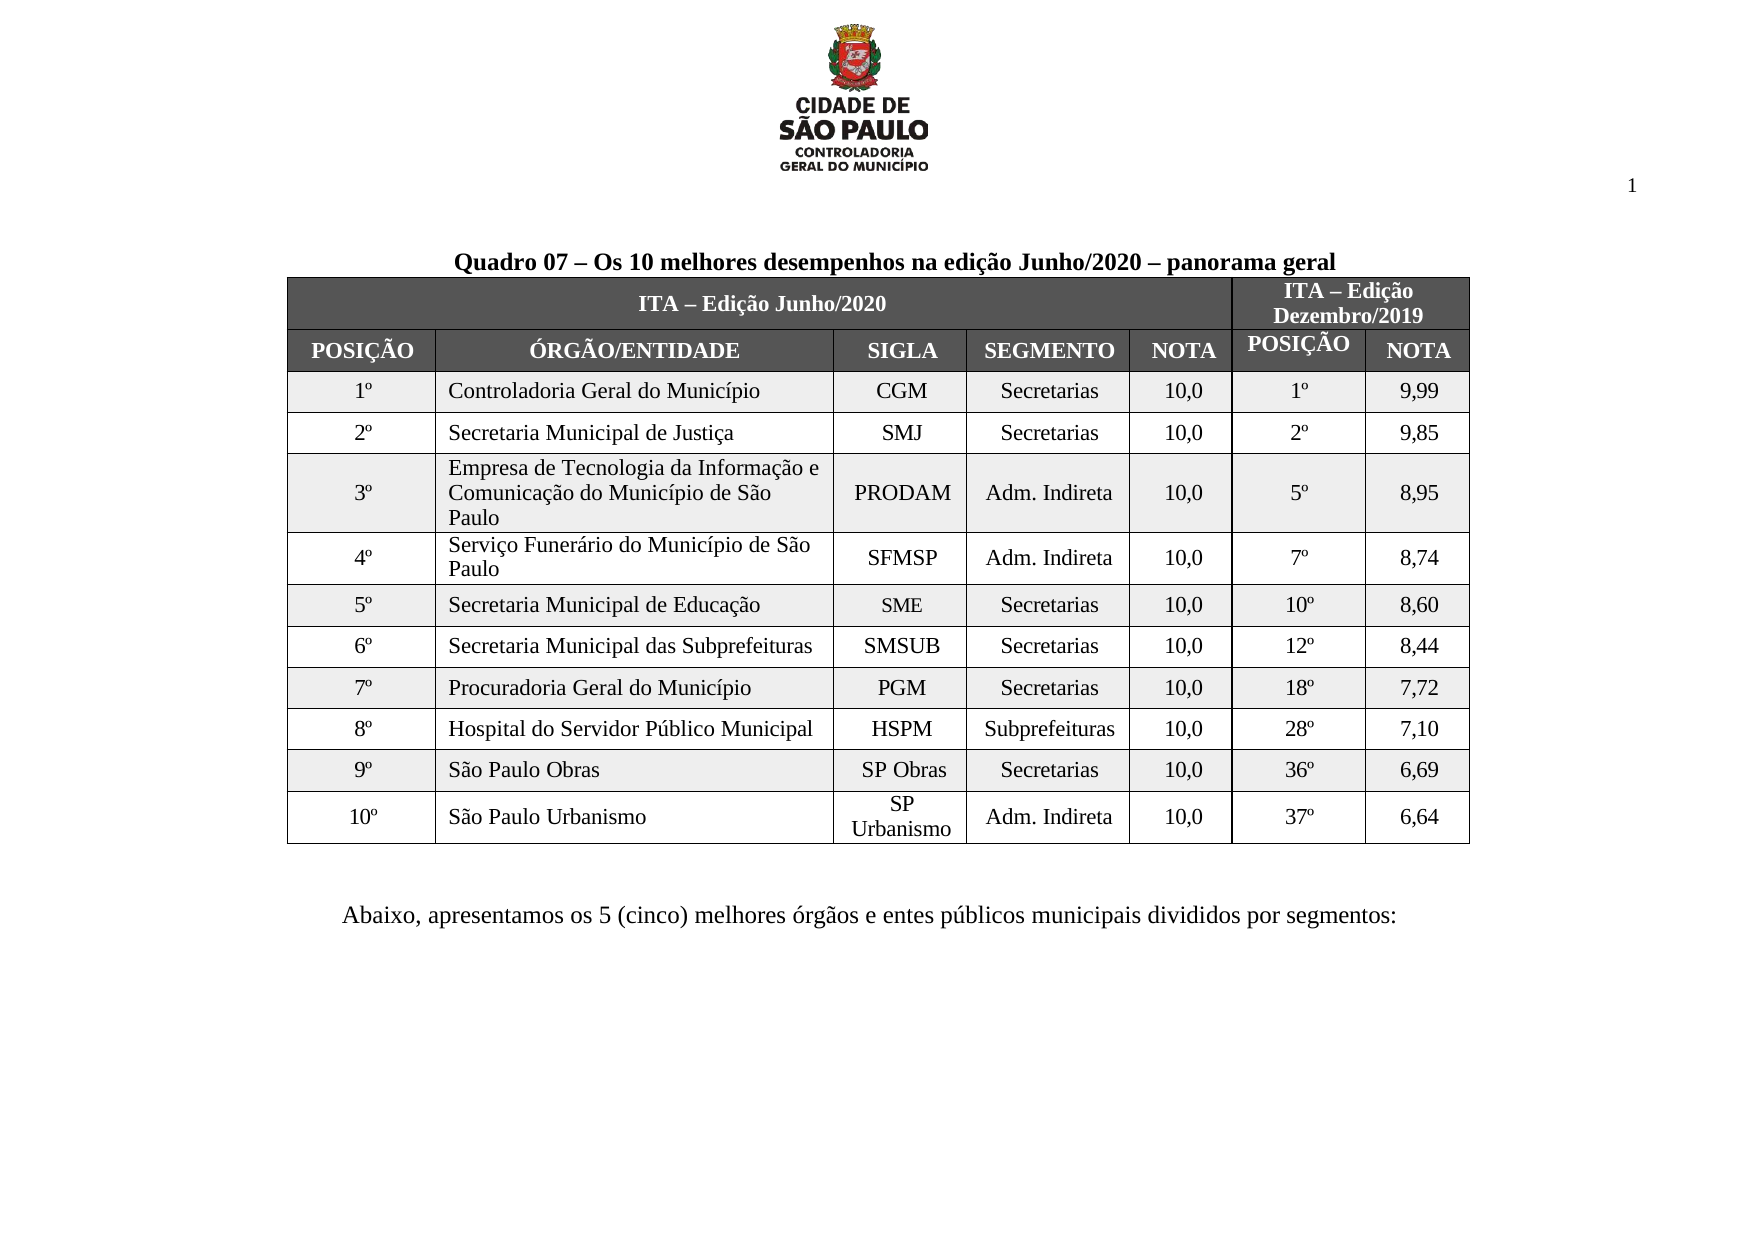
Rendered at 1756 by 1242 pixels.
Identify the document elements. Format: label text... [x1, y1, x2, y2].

table_cell 4º [288, 533, 435, 584]
table_cell SIGLA [834, 330, 966, 371]
table_cell ÓRGÃO/ENTIDADE [436, 330, 833, 371]
table_cell NOTA [1366, 330, 1469, 371]
table_cell 8,95 [1366, 454, 1469, 532]
table_cell 5º [1233, 454, 1365, 532]
table_cell 10,0 [1130, 413, 1231, 453]
table_cell 12º [1233, 627, 1365, 667]
table_cell Hospital do Servidor Público Municipal [436, 709, 833, 749]
table_cell 5º [288, 585, 435, 626]
table_cell Secretarias [967, 750, 1129, 791]
table_cell SP Urbanismo [834, 792, 966, 843]
text Abaixo, apresentamos os 5 (cinco) melhores órgãos e entes públicos municipais divididos por segmentos: [138, 901, 1601, 929]
table_cell 7º [1233, 533, 1365, 584]
text Quadro 07 – Os 10 melhores desempenhos na edição Junho/2020 – panorama geral [170, 247, 1619, 276]
table_cell Secretaria Municipal de Justiça [436, 413, 833, 453]
table_cell HSPM [834, 709, 966, 749]
table_cell 18º [1233, 668, 1365, 708]
table_cell Secretarias [967, 585, 1129, 626]
table_cell POSIÇÃO [288, 330, 435, 371]
table_cell 9º [288, 750, 435, 791]
table_cell 1º [1233, 372, 1365, 412]
table_cell 10,0 [1130, 585, 1231, 626]
table_cell 2º [288, 413, 435, 453]
table_cell SFMSP [834, 533, 966, 584]
table_cell 10,0 [1130, 627, 1231, 667]
table_cell 36º [1233, 750, 1365, 791]
table_cell SMSUB [834, 627, 966, 667]
table_cell Secretarias [967, 668, 1129, 708]
table_cell São Paulo Obras [436, 750, 833, 791]
table_cell 10,0 [1130, 792, 1231, 843]
table_cell 28º [1233, 709, 1365, 749]
table_cell 8º [288, 709, 435, 749]
table_cell 10,0 [1130, 709, 1231, 749]
table_cell 6º [288, 627, 435, 667]
table_cell Subprefeituras [967, 709, 1129, 749]
table_cell 10,0 [1130, 454, 1231, 532]
table_cell 3º [288, 454, 435, 532]
table_cell Secretarias [967, 372, 1129, 412]
table_header ITA – Edição Dezembro/2019 [1233, 278, 1469, 329]
table_cell Secretaria Municipal das Subprefeituras [436, 627, 833, 667]
table_cell 8,44 [1366, 627, 1469, 667]
table_cell 10º [288, 792, 435, 843]
table_cell Adm. Indireta [967, 533, 1129, 584]
table_cell 9,85 [1366, 413, 1469, 453]
table_cell 7,10 [1366, 709, 1469, 749]
table_cell SP Obras [834, 750, 966, 791]
table_cell Adm. Indireta [967, 454, 1129, 532]
table_cell Empresa de Tecnologia da Informação e Comunicação do Município de São Paulo [436, 454, 833, 532]
table_cell 2º [1233, 413, 1365, 453]
table_cell 1º [288, 372, 435, 412]
table_cell 9,99 [1366, 372, 1469, 412]
table_cell 8,74 [1366, 533, 1469, 584]
table_cell SMJ [834, 413, 966, 453]
table_cell CGM [834, 372, 966, 412]
table_cell 8,60 [1366, 585, 1469, 626]
table_cell SME [834, 585, 966, 626]
table_cell 10,0 [1130, 750, 1231, 791]
table_cell São Paulo Urbanismo [436, 792, 833, 843]
table_cell 10,0 [1130, 533, 1231, 584]
table_cell Secretaria Municipal de Educação [436, 585, 833, 626]
table_cell POSIÇÃO [1233, 330, 1365, 371]
table_cell NOTA [1130, 330, 1231, 371]
table_cell Controladoria Geral do Município [436, 372, 833, 412]
table_header ITA – Edição Junho/2020 [288, 278, 1231, 329]
table_cell Serviço Funerário do Município de São Paulo [436, 533, 833, 584]
table_cell PRODAM [834, 454, 966, 532]
table_cell 37º [1233, 792, 1365, 843]
table_cell Procuradoria Geral do Município [436, 668, 833, 708]
table_cell 10º [1233, 585, 1365, 626]
table_cell 10,0 [1130, 372, 1231, 412]
table_cell SEGMENTO [967, 330, 1129, 371]
table_cell Secretarias [967, 413, 1129, 453]
table_cell Secretarias [967, 627, 1129, 667]
table_cell 7,72 [1366, 668, 1469, 708]
table_cell 6,64 [1366, 792, 1469, 843]
table_cell 10,0 [1130, 668, 1231, 708]
table_cell 7º [288, 668, 435, 708]
table_cell 6,69 [1366, 750, 1469, 791]
table_cell Adm. Indireta [967, 792, 1129, 843]
table_cell PGM [834, 668, 966, 708]
